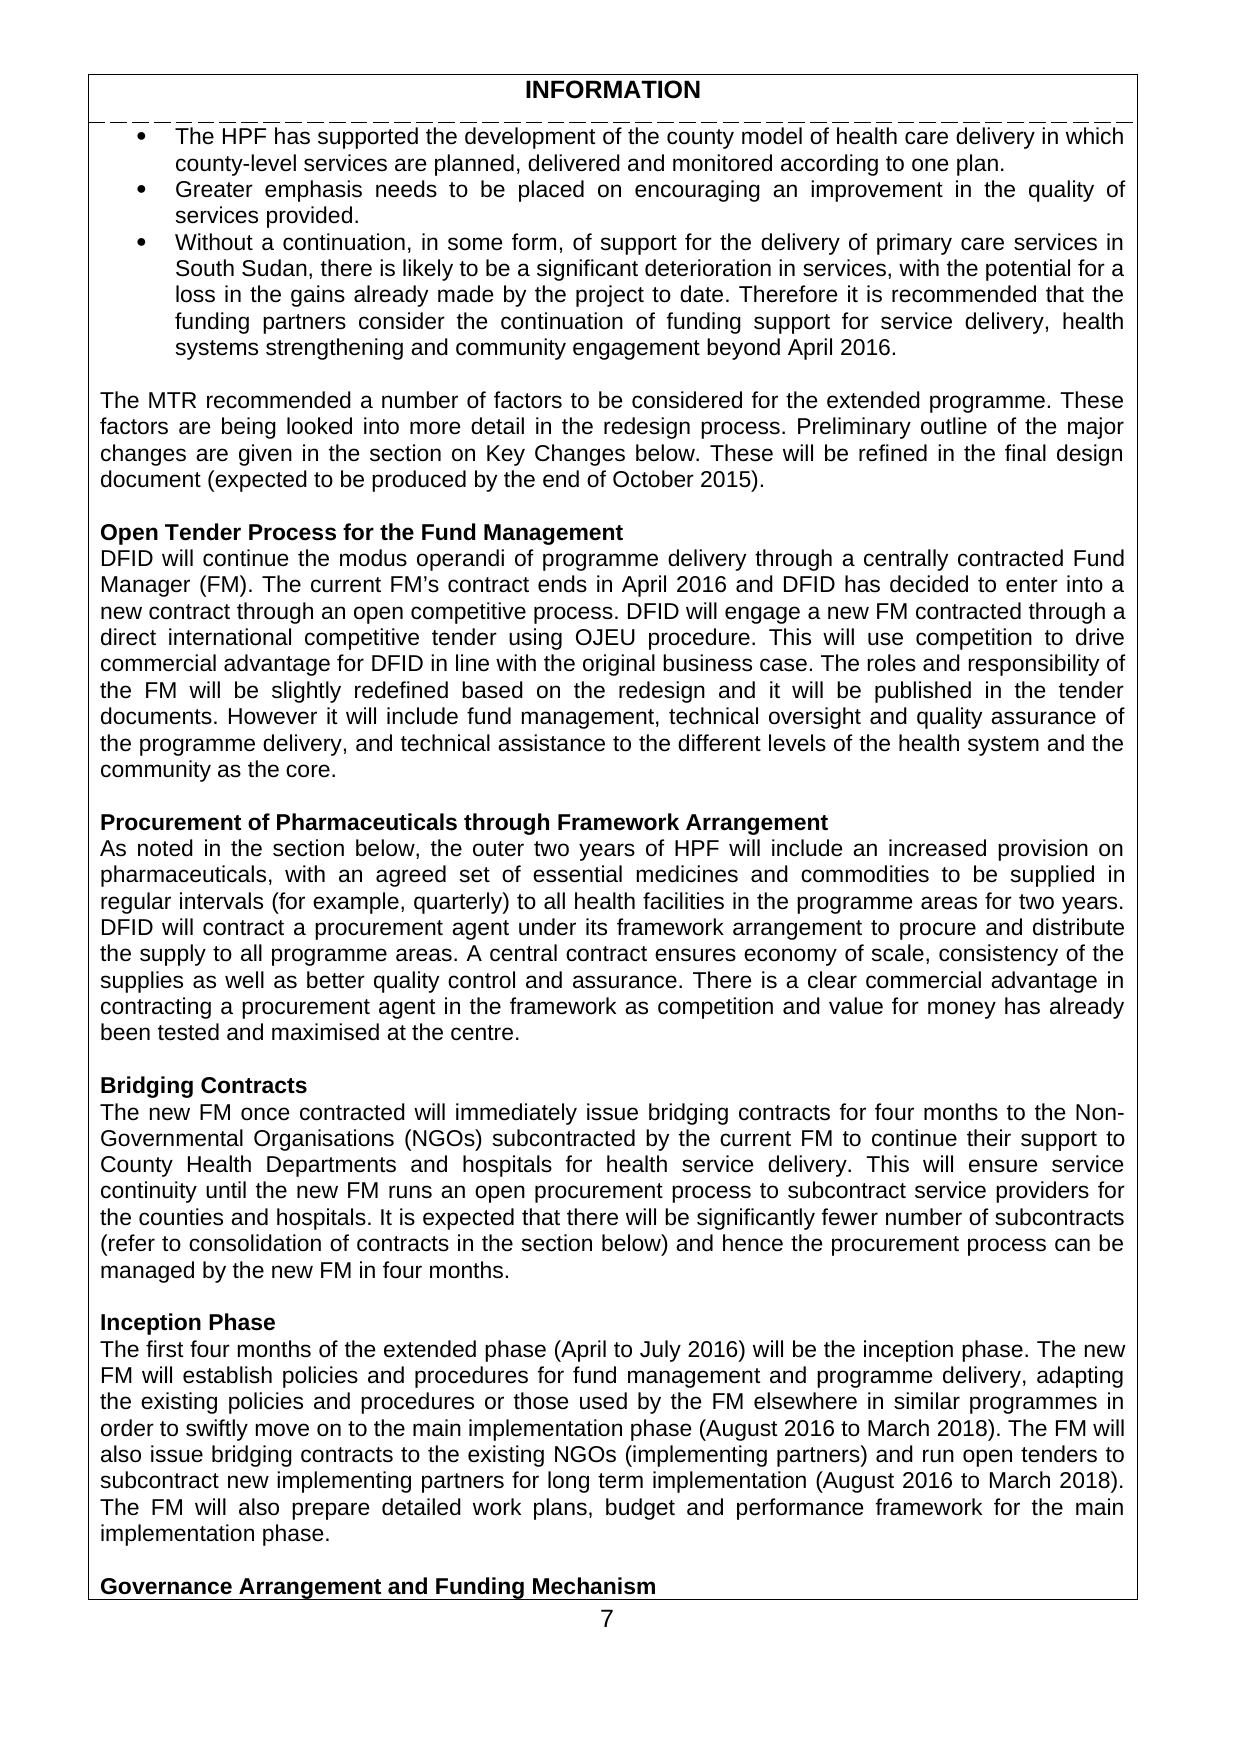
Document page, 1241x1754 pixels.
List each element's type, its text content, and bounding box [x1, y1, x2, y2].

table_cell Light Touch Redesign The two-year extension of the programme provides an opportunity to improve effectiveness and maximise value for money by considering the experience and learning from the HPF implementation, as well as from other primary health care programmes in South Sudan. The programme will hence undergo a light touch redesign without any major changes to the objectives, the core components (health service delivery, health systems strengthening, community engagement), the contractual arrangement (fund manager model) and the channelling of funds (no funds through government system). DFID has commissioned a team of experts for the redesign, which will be based on recent reviews/evaluations (mainly Mid-Term Review - MTR, November 2014) and an extensive consultation process with a wide range of key stakeholders in South Sudan from August to October 2015. The MTR concluded that The HPF has been successful in increasing access to health services in six of South Sudan’s states and, while there are as yet no data to show that this is having an effect on overall mortality rates, there is evidence to show improvements in the delivery of health services such as vaccinations and attended deliveries. The HPF has been effective in engendering government involvement in decision making in the programme through a national Steering Committee and State Oversight Committees in each state (except Unity due to the conflict). These have provided fora for guiding project activities at state and county levels and actively involved MOH officials in decisions over request for proposal design and in the selection of implementing partners for the various contracts. The HPF has supported the development of the county model of health care delivery in which county-level services are planned, delivered and monitored according to one plan. Greater emphasis needs to be placed on encouraging an improvement in the quality of services provided. Without a continuation, in some form, of support for the delivery of primary care services in South Sudan, there is likely to be a significant deterioration in services, with the potential for a loss in the gains already made by the project to date. Therefore it is recommended that the funding partners consider the continuation of funding support for service delivery, health systems strengthening and community engagement beyond April 2016. The MTR recommended a number of factors to be considered for the extended programme. These factors are being looked into more detail in the redesign process. Preliminary outline of the major changes are given in the section on Key Changes below. These will be refined in the final design document (expected to be produced by the end of October 2015). Open Tender Process for the Fund Management DFID will continue the modus operandi of programme delivery through a centrally contracted Fund Manager (FM). The current FM’s contract ends in April 2016 and DFID has decided to enter into a new contract through an open competitive process. DFID will engage a new FM contracted through a direct international competitive tender using OJEU procedure. This will use competition to drive commercial advantage for DFID in line with the original business case. The roles and responsibility of the FM will be slightly redefined based on the redesign and it will be published in the tender documents. However it will include fund management, technical oversight and quality assurance of the programme delivery, and technical assistance to the different levels of the health system and the community as the core. Procurement of Pharmaceuticals through Framework Arrangement As noted in the section below, the outer two years of HPF will include an increased provision on pharmaceuticals, with an agreed set of essential medicines and commodities to be supplied in regular intervals (for example, quarterly) to all health facilities in the programme areas for two years. DFID will contract a procurement agent under its framework arrangement to procure and distribute the supply to all programme areas. A central contract ensures economy of scale, consistency of the supplies as well as better quality control and assurance. There is a clear commercial advantage in contracting a procurement agent in the framework as competition and value for money has already been tested and maximised at the centre. Bridging Contracts The new FM once contracted will immediately issue bridging contracts for four months to the Non-Governmental Organisations (NGOs) subcontracted by the current FM to continue their support to County Health Departments and hospitals for health service delivery. This will ensure service continuity until the new FM runs an open procurement process to subcontract service providers for the counties and hospitals. It is expected that there will be significantly fewer number of subcontracts (refer to consolidation of contracts in the section below) and hence the procurement process can be managed by the new FM in four months. Inception Phase The first four months of the extended phase (April to July 2016) will be the inception phase. The new FM will establish policies and procedures for fund management and programme delivery, adapting the existing policies and procedures or those used by the FM elsewhere in similar programmes in order to swiftly move on to the main implementation phase (August 2016 to March 2018). The FM will also issue bridging contracts to the existing NGOs (implementing partners) and run open tenders to subcontract new implementing partners for long term implementation (August 2016 to March 2018). The FM will also prepare detailed work plans, budget and performance framework for the main implementation phase. Governance Arrangement and Funding Mechanism The management, reporting and accountability arrangements will largely remain the same as outlined in the original business case. DFID will be responsible for contracting and managing the fund manager, and be accountable to the co-funding donors. The fund manager will be accountable to the steering committee at national level, jointly chaired by South Sudan Ministry of Health (MOH) and DFID, and oversight committees at the state levels chaired by State MOH. Funds will be channelled through the fund manager and sub-contracted implementing partners. No funds will be channelled through government systems. It is unlikely that public financial management benchmarks, as envisaged in the original business case, will be met or positive Fiduciary Risk Assessment (FRA) possible in the extended two years for DFID to be able to finance the government directly for parts of salary or local services. Delegated Cooperation Arrangement DFID, as the lead donor responsible to manage the pooled fund, will sign an Arrangement on Delegated Cooperation (DCA) with each of the co-funding donors to agree on the funding commitments as well as the rules of engagement and accountability. Risk Management The risk rating for this programme was Medium in the original BC and in the first annual review of November 2013. However it was scaled up to High in the second annual review in November 2014, largely owing to the increased insecurity and fragility as a result of the outbreak of violence in late 2013. It remains High but the programme has put in place stronger risk management and mitigation measures, which are rigorously monitored by DFID South Sudan including revised risk matrices and regular monthly and quarterly risk register reports. Through careful risk management and a conflict sensitive approach, the programme was able to continue services and deliver modest results even in the conflict affected state of Unity. DFID South Sudan will work closely with the fund manager and the implementing partners to ensure they refresh their analyses and strengthen their conflict sensitivity approach and risk management based on continuous monitoring of the changing nature of the conflict. [89, 122, 1137, 1599]
table_header INFORMATION [89, 75, 1137, 122]
